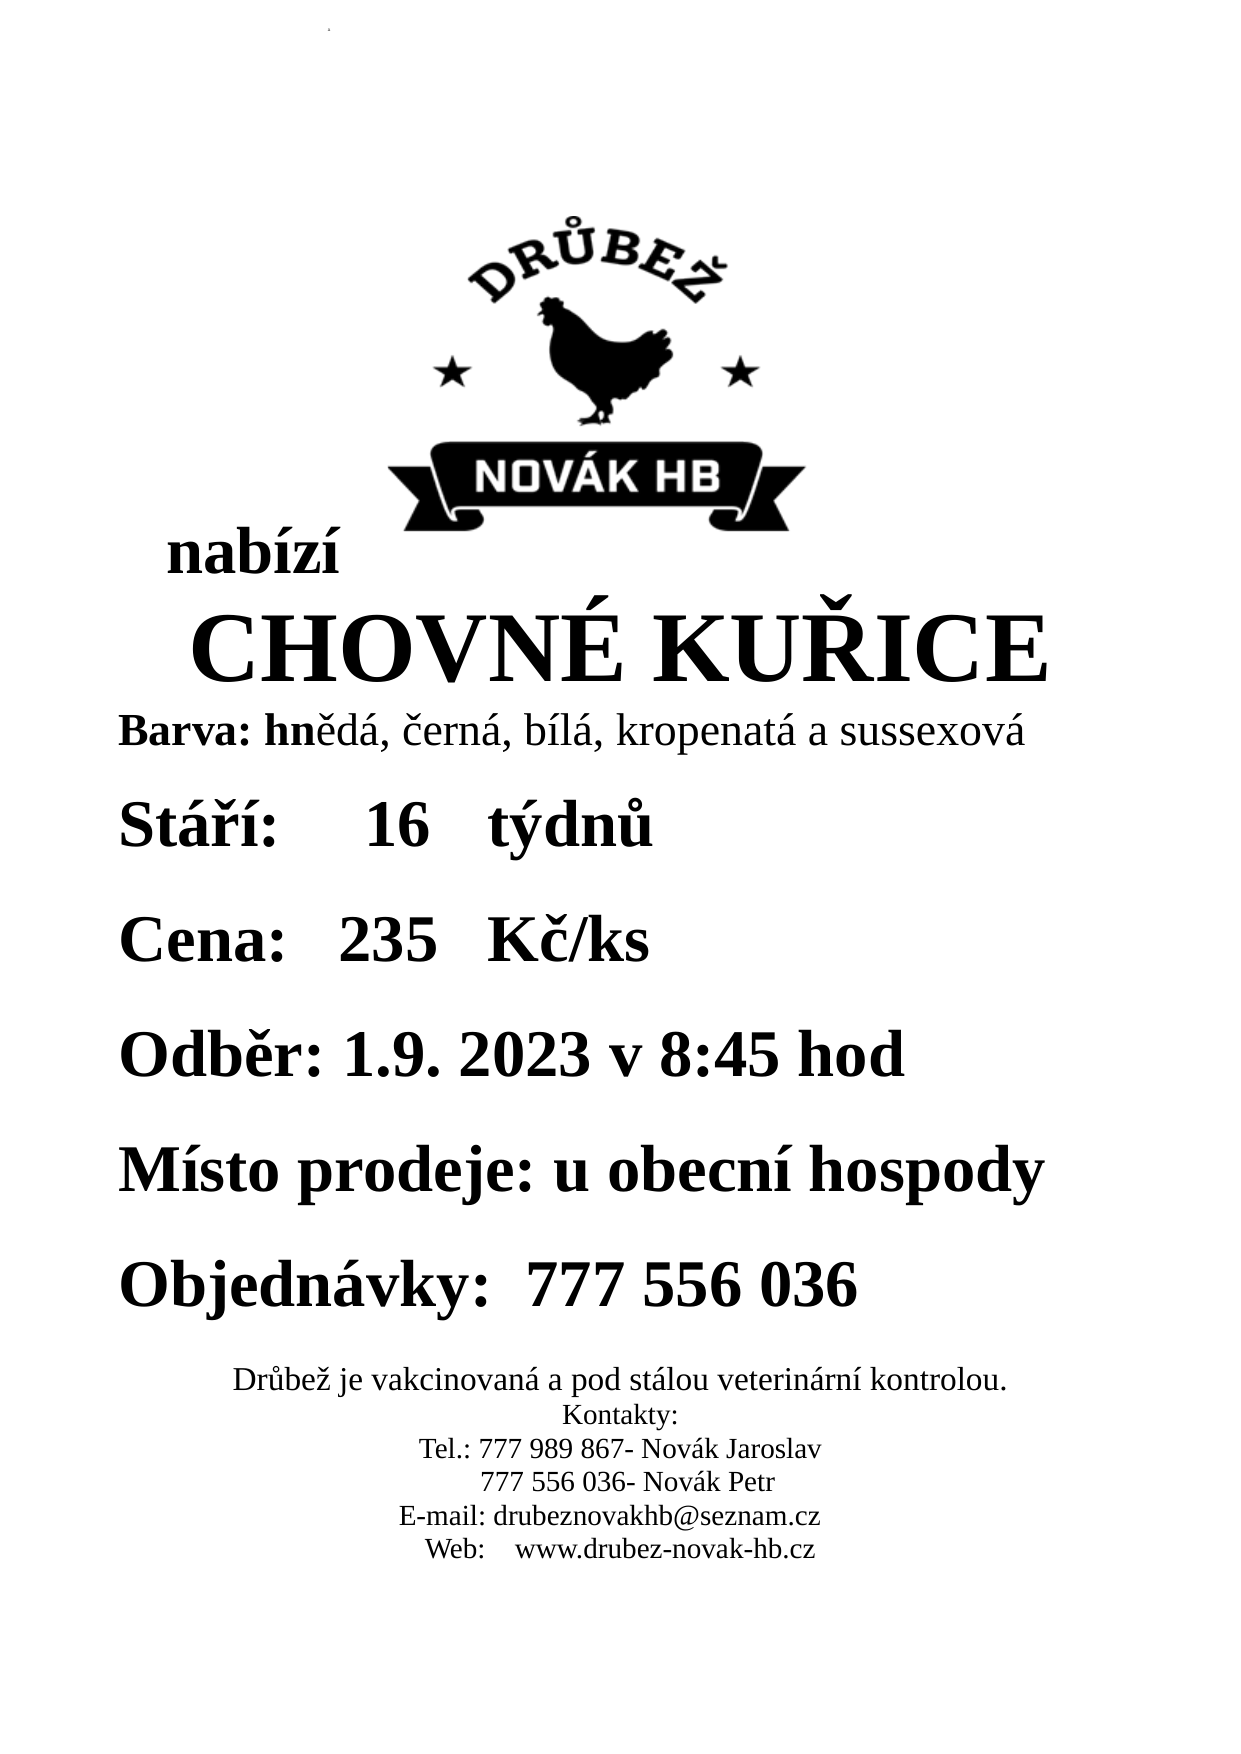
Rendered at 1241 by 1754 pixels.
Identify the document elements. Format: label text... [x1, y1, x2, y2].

text Web: www.drubez-novak-hb.cz [118, 1532, 1122, 1565]
text Kontakty: [118, 1397, 1122, 1431]
picture [387, 216, 808, 533]
text Stáří: 16 týdnů [118, 784, 1122, 861]
text 777 556 036- Novák Petr [118, 1464, 1122, 1498]
text Odběr: 1.9. 2023 v 8:45 hod [118, 1014, 1122, 1091]
text Objednávky: 777 556 036 [118, 1244, 1122, 1321]
text nabízí [118, 511, 1122, 588]
text Barva: hnědá, černá, bílá, kropenatá a sussexová [118, 703, 1122, 755]
text Drůbež je vakcinovaná a pod stálou veterinární kontrolou. [118, 1359, 1122, 1397]
text Tel.: 777 989 867- Novák Jaroslav [118, 1431, 1122, 1464]
text CHOVNÉ KUŘICE [118, 588, 1122, 703]
text Cena: 235 Kč/ks [118, 899, 1122, 976]
text E-mail: drubeznovakhb@seznam.cz [118, 1498, 1122, 1532]
text Místo prodeje: u obecní hospody [118, 1129, 1122, 1206]
